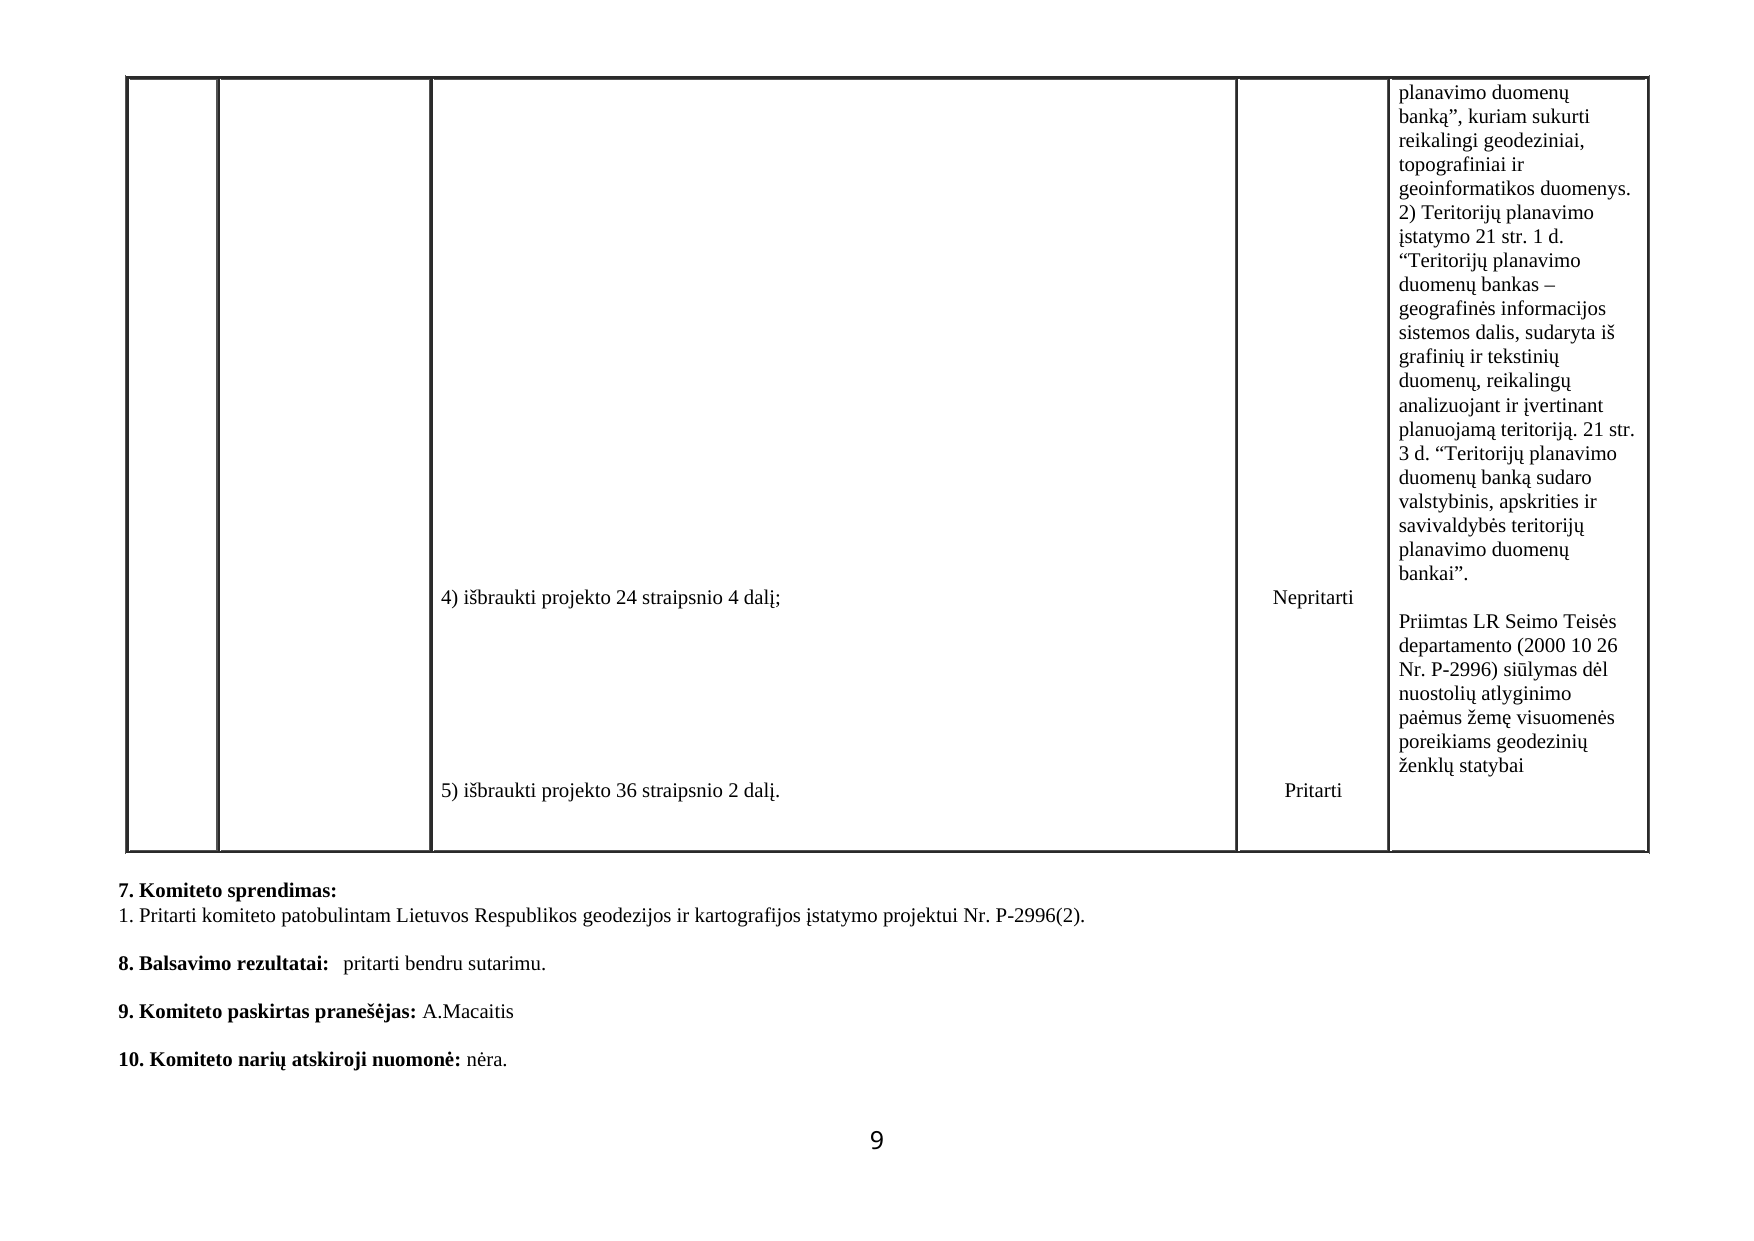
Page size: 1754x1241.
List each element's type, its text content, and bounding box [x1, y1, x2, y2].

text 7. Komiteto sprendimas: [118, 878, 1635, 902]
table_cell Nepritarti Pritarti [1240, 80, 1387, 850]
text 10. Komiteto narių atskiroji nuomonė: nėra. [118, 1047, 1635, 1071]
table_cell [221, 80, 429, 850]
table_cell planavimo duomenų banką”, kuriam sukurti reikalingi geodeziniai, topografiniai ir geoinformatikos duomenys. 2) Teritorijų planavimo įstatymo 21 str. 1 d. “Teritorijų planavimo duomenų bankas – geografinės informacijos sistemos dalis, sudaryta iš grafinių ir tekstinių duomenų, reikalingų analizuojant ir įvertinant planuojamą teritoriją. 21 str. 3 d. “Teritorijų planavimo duomenų banką sudaro valstybinis, apskrities ir savivaldybės teritorijų planavimo duomenų bankai”. Priimtas LR Seimo Teisės departamento (2000 10 26 Nr. P-2996) siūlymas dėl nuostolių atlyginimo paėmus žemę visuomenės poreikiams geodezinių ženklų statybai [1392, 80, 1645, 850]
text 1. Pritarti komiteto patobulintam Lietuvos Respublikos geodezijos ir kartografijos įstatymo projektui Nr. P-2996(2). [118, 902, 1635, 927]
table_cell 4) išbraukti projekto 24 straipsnio 4 dalį; 5) išbraukti projekto 36 straipsnio 2 dalį. [434, 80, 1235, 850]
text 9. Komiteto paskirtas pranešėjas: A.Macaitis [118, 999, 1635, 1023]
table_cell [130, 80, 216, 850]
text 8. Balsavimo rezultatai: pritarti bendru sutarimu. [118, 951, 1635, 975]
